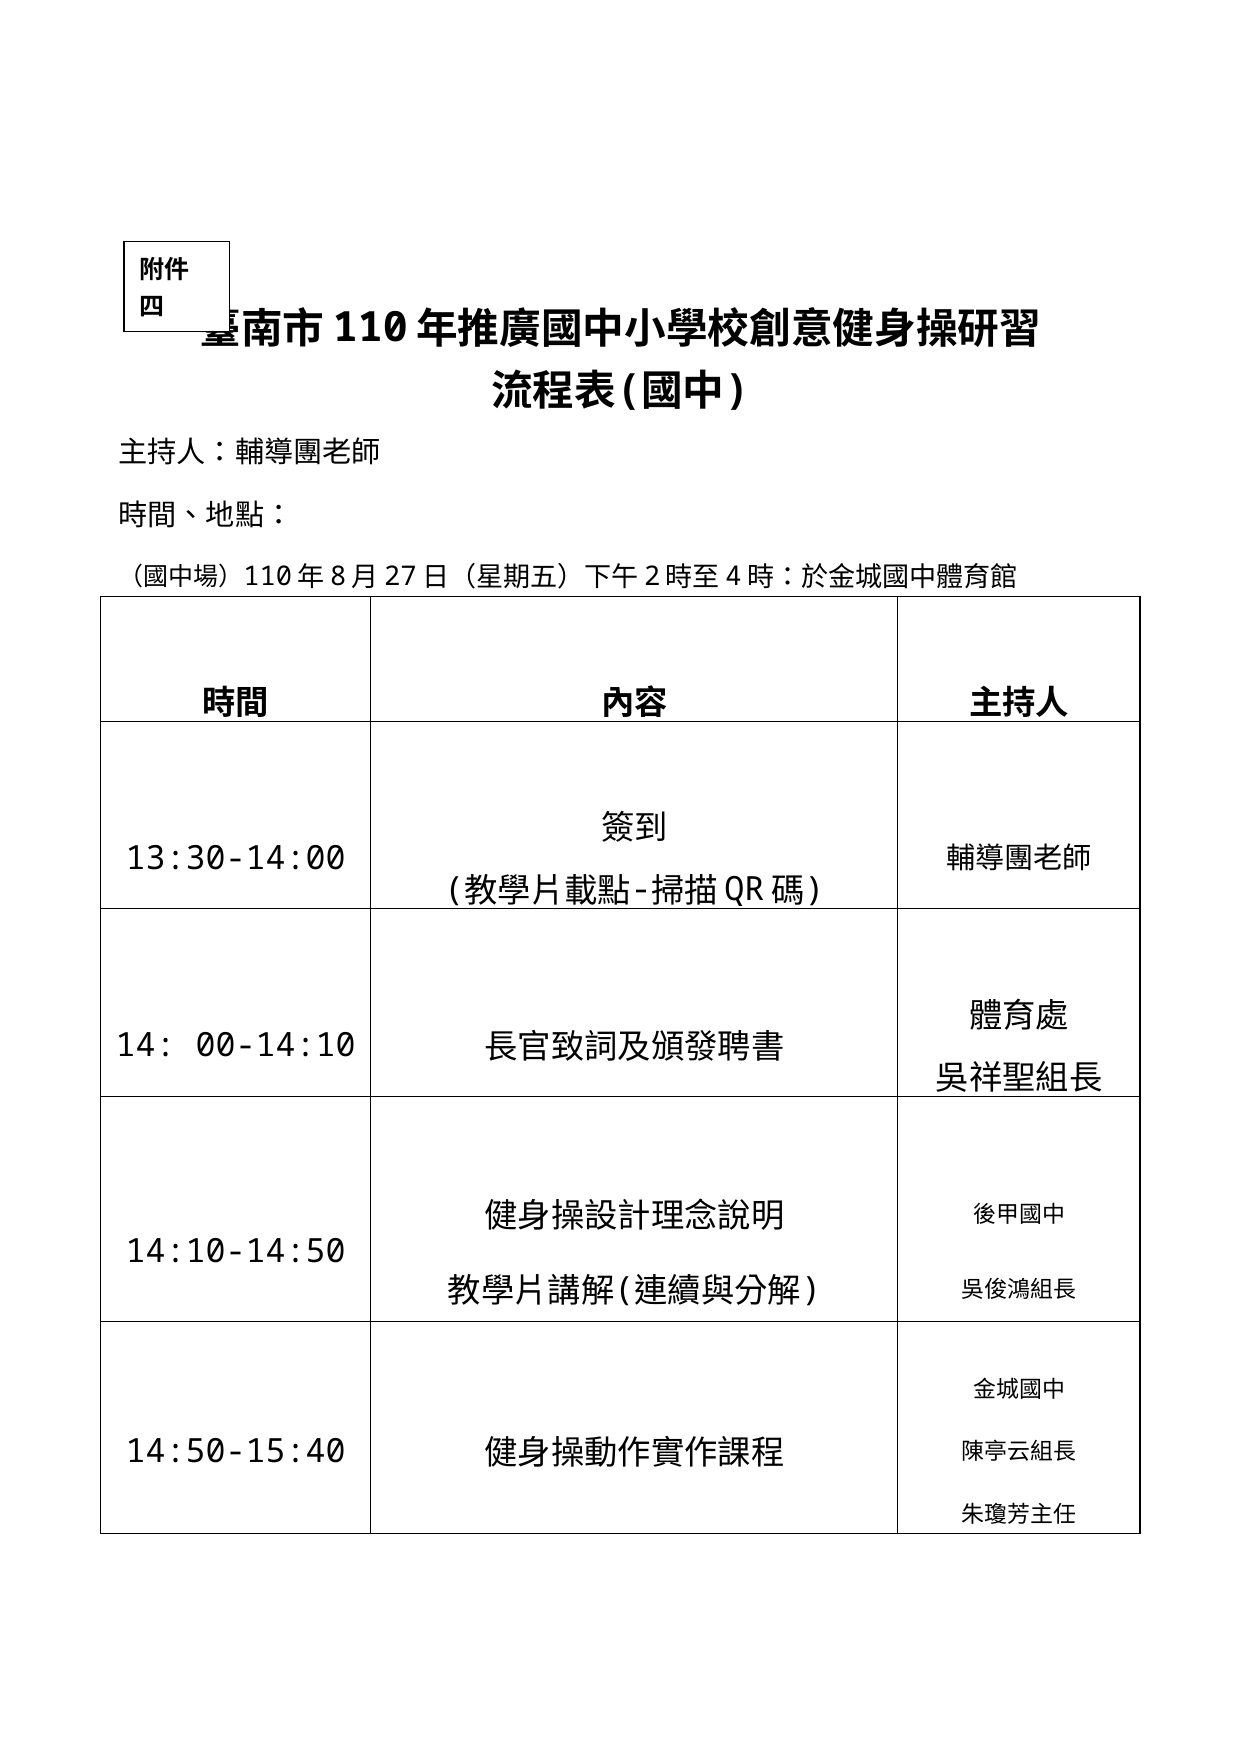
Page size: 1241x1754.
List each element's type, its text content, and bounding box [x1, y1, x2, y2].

text 主持人：輔導團老師 [118, 408, 1122, 471]
table_cell 輔導團老師 [898, 722, 1139, 908]
table_cell 健身操設計理念說明 教學片講解(連續與分解) [371, 1097, 897, 1321]
text 時間、地點： [118, 471, 1122, 533]
table_cell 金城國中 陳亭云組長 朱瓊芳主任 [898, 1322, 1139, 1533]
table_cell 14: 00-14:10 [101, 909, 370, 1096]
table_cell 後甲國中 吳俊鴻組長 [898, 1097, 1139, 1321]
table_header 時間 [101, 597, 370, 721]
text 臺南市110年推廣國中小學校創意健身操研習 [549, 314, 575, 341]
text 臺南市110年推廣國中小學校創意健身操研習 [222, 283, 1122, 346]
text 臺南市110年推廣國中小學校創意健身操研習 [125, 242, 229, 331]
table_header 內容 [371, 597, 897, 721]
text 臺南市110年推廣國中小學校創意健身操研習 [118, 283, 217, 346]
table_cell 簽到 (教學片載點-掃描QR碼) [371, 722, 897, 908]
table_cell 13:30-14:00 [101, 722, 370, 908]
table_cell 健身操動作實作課程 [371, 1322, 897, 1533]
table_cell 14:50-15:40 [101, 1322, 370, 1533]
table_cell 14:10-14:50 [101, 1097, 370, 1321]
table_cell 長官致詞及頒發聘書 [371, 909, 897, 1096]
text （國中場）110年8月27日（星期五）下午2時至4時：於金城國中體育館 [118, 533, 1122, 596]
table_cell 體育處 吳祥聖組長 [898, 909, 1139, 1096]
text 附件四 [139, 250, 213, 322]
text 流程表(國中) [118, 346, 1122, 408]
table_header 主持人 [898, 597, 1139, 721]
